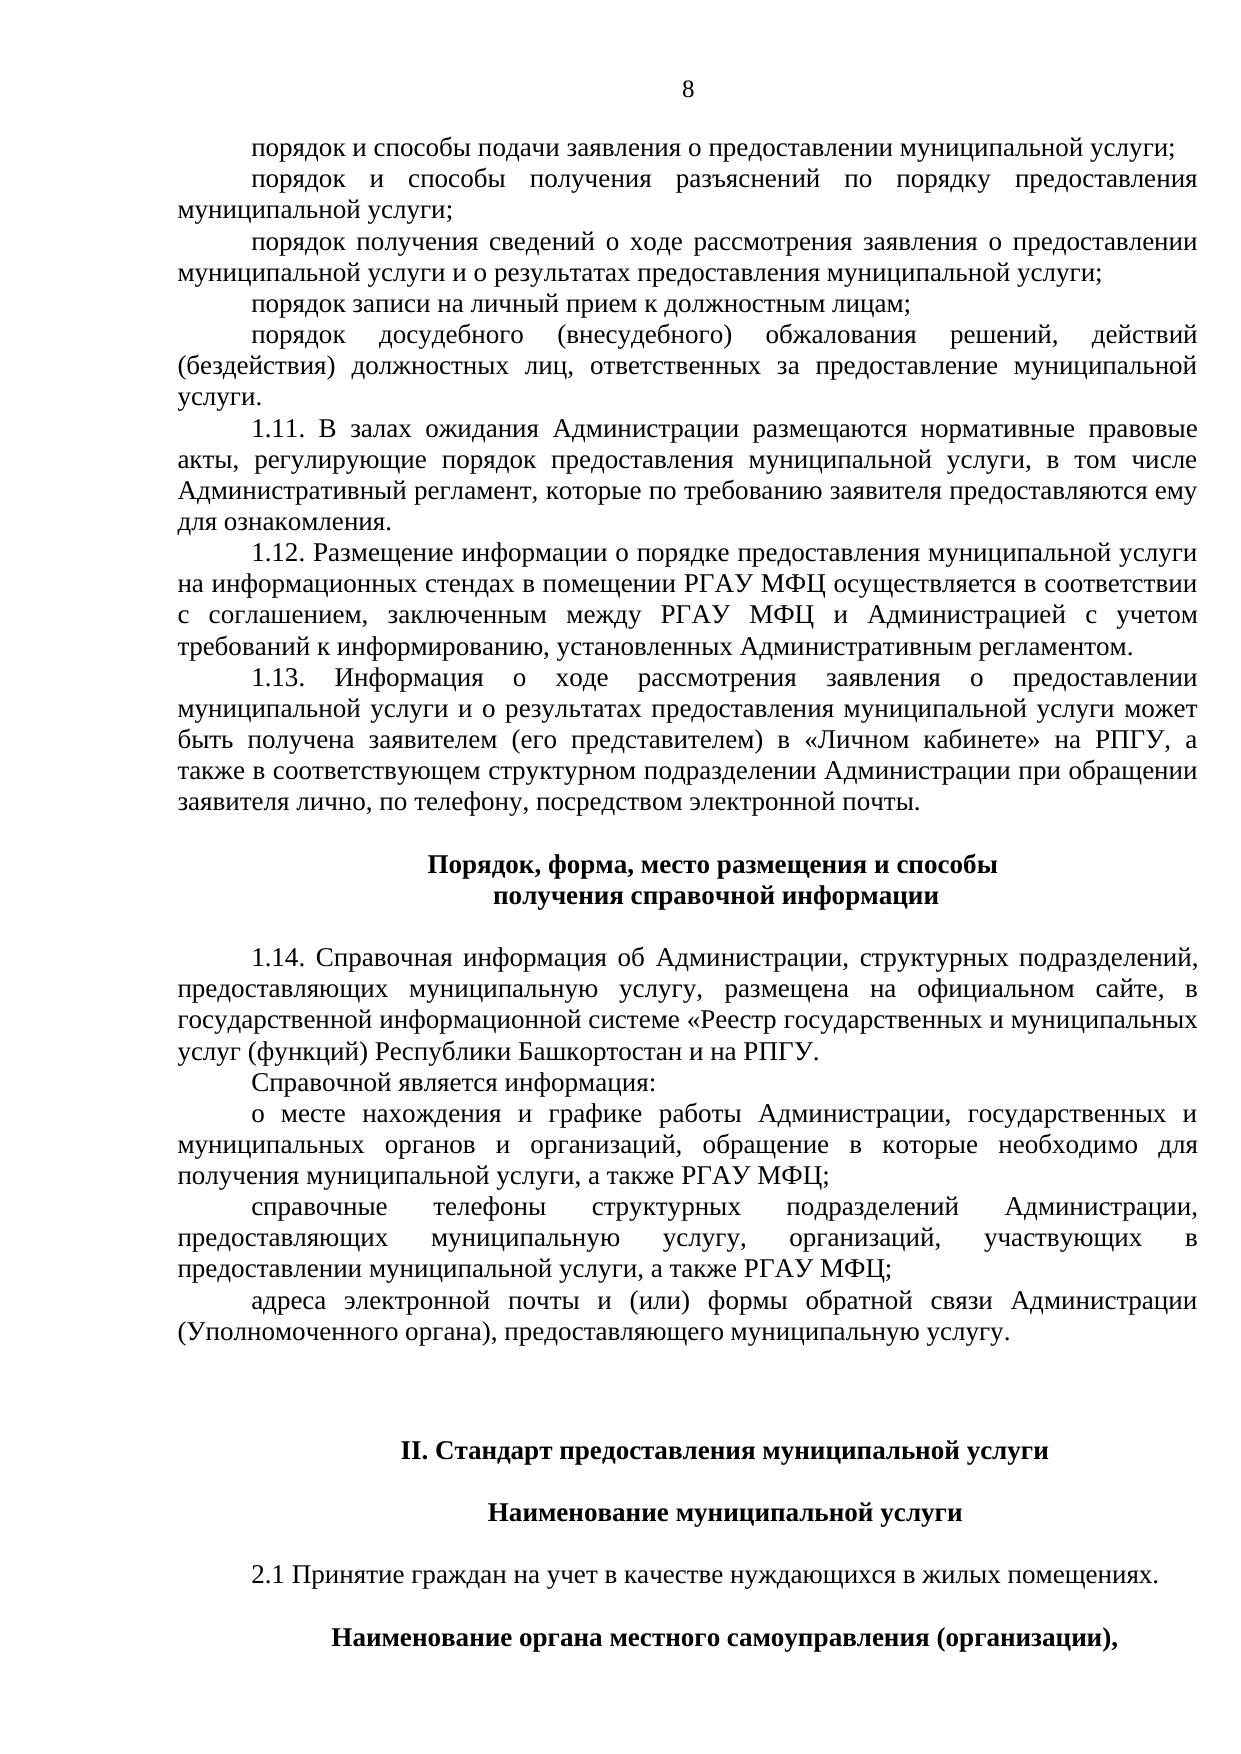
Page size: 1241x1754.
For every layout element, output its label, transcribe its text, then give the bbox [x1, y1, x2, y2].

text Наименование муниципальной услуги [177, 1496, 1199, 1527]
text Наименование органа местного самоуправления (организации), [177, 1621, 1199, 1652]
text получения справочной информации [177, 879, 1199, 910]
text Порядок, форма, место размещения и способы [177, 848, 1199, 879]
text II. Стандарт предоставления муниципальной услуги [177, 1434, 1199, 1465]
text 1.14. Справочная информация об Администрации, структурных подразделений, предоставляющих муниципальную услугу, размещена на официальном сайте, в государственной информационной системе «Реестр государственных и муниципальных услуг (функций) Республики Башкортостан и на РПГУ. [177, 941, 1199, 1066]
text 2.1 Принятие граждан на учет в качестве нуждающихся в жилых помещениях. [177, 1558, 1199, 1589]
text 1.12. Размещение информации о порядке предоставления муниципальной услуги на информационных стендах в помещении РГАУ МФЦ осуществляется в соответствии с соглашением, заключенным между РГАУ МФЦ и Администрацией с учетом требований к информированию, установленных Административным регламентом. [177, 536, 1199, 661]
text 1.11. В залах ожидания Администрации размещаются нормативные правовые акты, регулирующие порядок предоставления муниципальной услуги, в том числе Административный регламент, которые по требованию заявителя предоставляются ему для ознакомления. [177, 412, 1199, 536]
text порядок записи на личный прием к должностным лицам; [177, 287, 1199, 318]
text 1.13. Информация о ходе рассмотрения заявления о предоставлении муниципальной услуги и о результатах предоставления муниципальной услуги может быть получена заявителем (его представителем) в «Личном кабинете» на РПГУ, а также в соответствующем структурном подразделении Администрации при обращении заявителя лично, по телефону, посредством электронной почты. [177, 661, 1199, 817]
text справочные телефоны структурных подразделений Администрации, предоставляющих муниципальную услугу, организаций, участвующих в предоставлении муниципальной услуги, а также РГАУ МФЦ; [177, 1190, 1199, 1284]
text порядок и способы получения разъяснений по порядку предоставления муниципальной услуги; [177, 162, 1199, 225]
text Справочной является информация: [177, 1066, 1199, 1097]
text адреса электронной почты и (или) формы обратной связи Администрации (Уполномоченного органа), предоставляющего муниципальную услугу. [177, 1284, 1199, 1346]
text порядок и способы подачи заявления о предоставлении муниципальной услуги; [177, 131, 1199, 162]
text порядок получения сведений о ходе рассмотрения заявления о предоставлении муниципальной услуги и о результатах предоставления муниципальной услуги; [177, 225, 1199, 287]
text порядок досудебного (внесудебного) обжалования решений, действий (бездействия) должностных лиц, ответственных за предоставление муниципальной услуги. [177, 318, 1199, 412]
text о месте нахождения и графике работы Администрации, государственных и муниципальных органов и организаций, обращение в которые необходимо для получения муниципальной услуги, а также РГАУ МФЦ; [177, 1097, 1199, 1190]
